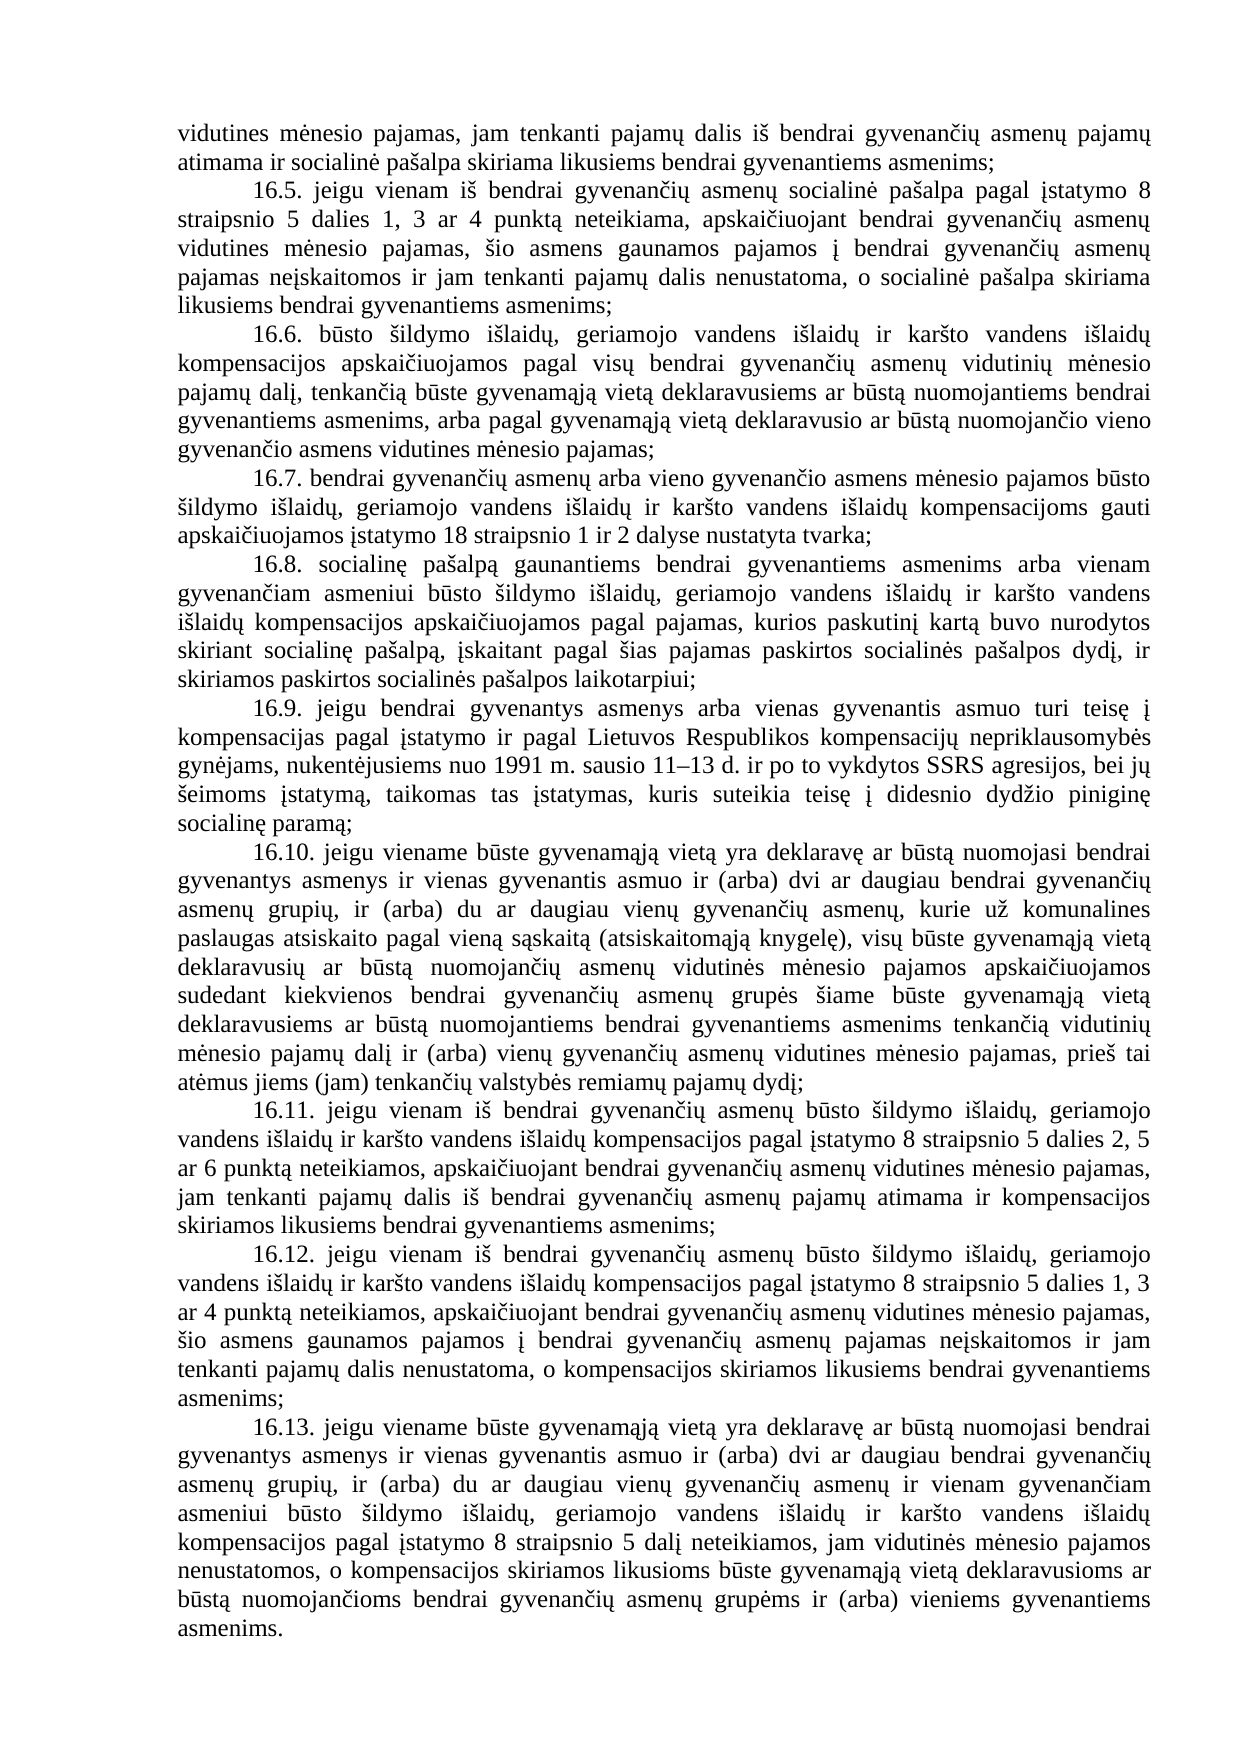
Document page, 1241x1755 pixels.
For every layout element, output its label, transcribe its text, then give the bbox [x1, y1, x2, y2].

text 16.7. bendrai gyvenančių asmenų arba vieno gyvenančio asmens mėnesio pajamos būsto šildymo išlaidų, geriamojo vandens išlaidų ir karšto vandens išlaidų kompensacijoms gauti apskaičiuojamos įstatymo 18 straipsnio 1 ir 2 dalyse nustatyta tvarka; [177, 463, 1152, 549]
text 16.10. jeigu viename būste gyvenamąją vietą yra deklaravę ar būstą nuomojasi bendrai gyvenantys asmenys ir vienas gyvenantis asmuo ir (arba) dvi ar daugiau bendrai gyvenančių asmenų grupių, ir (arba) du ar daugiau vienų gyvenančių asmenų, kurie už komunalines paslaugas atsiskaito pagal vieną sąskaitą (atsiskaitomąją knygelę), visų būste gyvenamąją vietą deklaravusių ar būstą nuomojančių asmenų vidutinės mėnesio pajamos apskaičiuojamos sudedant kiekvienos bendrai gyvenančių asmenų grupės šiame būste gyvenamąją vietą deklaravusiems ar būstą nuomojantiems bendrai gyvenantiems asmenims tenkančią vidutinių mėnesio pajamų dalį ir (arba) vienų gyvenančių asmenų vidutines mėnesio pajamas, prieš tai atėmus jiems (jam) tenkančių valstybės remiamų pajamų dydį; [177, 837, 1152, 1096]
text 16.6. būsto šildymo išlaidų, geriamojo vandens išlaidų ir karšto vandens išlaidų kompensacijos apskaičiuojamos pagal visų bendrai gyvenančių asmenų vidutinių mėnesio pajamų dalį, tenkančią būste gyvenamąją vietą deklaravusiems ar būstą nuomojantiems bendrai gyvenantiems asmenims, arba pagal gyvenamąją vietą deklaravusio ar būstą nuomojančio vieno gyvenančio asmens vidutines mėnesio pajamas; [177, 319, 1152, 463]
text 16.13. jeigu viename būste gyvenamąją vietą yra deklaravę ar būstą nuomojasi bendrai gyvenantys asmenys ir vienas gyvenantis asmuo ir (arba) dvi ar daugiau bendrai gyvenančių asmenų grupių, ir (arba) du ar daugiau vienų gyvenančių asmenų ir vienam gyvenančiam asmeniui būsto šildymo išlaidų, geriamojo vandens išlaidų ir karšto vandens išlaidų kompensacijos pagal įstatymo 8 straipsnio 5 dalį neteikiamos, jam vidutinės mėnesio pajamos nenustatomos, o kompensacijos skiriamos likusioms būste gyvenamąją vietą deklaravusioms ar būstą nuomojančioms bendrai gyvenančių asmenų grupėms ir (arba) vieniems gyvenantiems asmenims. [177, 1412, 1152, 1642]
text 16.5. jeigu vienam iš bendrai gyvenančių asmenų socialinė pašalpa pagal įstatymo 8 straipsnio 5 dalies 1, 3 ar 4 punktą neteikiama, apskaičiuojant bendrai gyvenančių asmenų vidutines mėnesio pajamas, šio asmens gaunamos pajamos į bendrai gyvenančių asmenų pajamas neįskaitomos ir jam tenkanti pajamų dalis nenustatoma, o socialinė pašalpa skiriama likusiems bendrai gyvenantiems asmenims; [177, 176, 1152, 319]
text 16.9. jeigu bendrai gyvenantys asmenys arba vienas gyvenantis asmuo turi teisę į kompensacijas pagal įstatymo ir pagal Lietuvos Respublikos kompensacijų nepriklausomybės gynėjams, nukentėjusiems nuo 1991 m. sausio 11–13 d. ir po to vykdytos SSRS agresijos, bei jų šeimoms įstatymą, taikomas tas įstatymas, kuris suteikia teisę į didesnio dydžio piniginę socialinę paramą; [177, 693, 1152, 837]
text 16.8. socialinę pašalpą gaunantiems bendrai gyvenantiems asmenims arba vienam gyvenančiam asmeniui būsto šildymo išlaidų, geriamojo vandens išlaidų ir karšto vandens išlaidų kompensacijos apskaičiuojamos pagal pajamas, kurios paskutinį kartą buvo nurodytos skiriant socialinę pašalpą, įskaitant pagal šias pajamas paskirtos socialinės pašalpos dydį, ir skiriamos paskirtos socialinės pašalpos laikotarpiui; [177, 549, 1152, 693]
text 16.11. jeigu vienam iš bendrai gyvenančių asmenų būsto šildymo išlaidų, geriamojo vandens išlaidų ir karšto vandens išlaidų kompensacijos pagal įstatymo 8 straipsnio 5 dalies 2, 5 ar 6 punktą neteikiamos, apskaičiuojant bendrai gyvenančių asmenų vidutines mėnesio pajamas, jam tenkanti pajamų dalis iš bendrai gyvenančių asmenų pajamų atimama ir kompensacijos skiriamos likusiems bendrai gyvenantiems asmenims; [177, 1096, 1152, 1239]
text 16.12. jeigu vienam iš bendrai gyvenančių asmenų būsto šildymo išlaidų, geriamojo vandens išlaidų ir karšto vandens išlaidų kompensacijos pagal įstatymo 8 straipsnio 5 dalies 1, 3 ar 4 punktą neteikiamos, apskaičiuojant bendrai gyvenančių asmenų vidutines mėnesio pajamas, šio asmens gaunamos pajamos į bendrai gyvenančių asmenų pajamas neįskaitomos ir jam tenkanti pajamų dalis nenustatoma, o kompensacijos skiriamos likusiems bendrai gyvenantiems asmenims; [177, 1239, 1152, 1412]
text vidutines mėnesio pajamas, jam tenkanti pajamų dalis iš bendrai gyvenančių asmenų pajamų atimama ir socialinė pašalpa skiriama likusiems bendrai gyvenantiems asmenims; [177, 118, 1152, 176]
